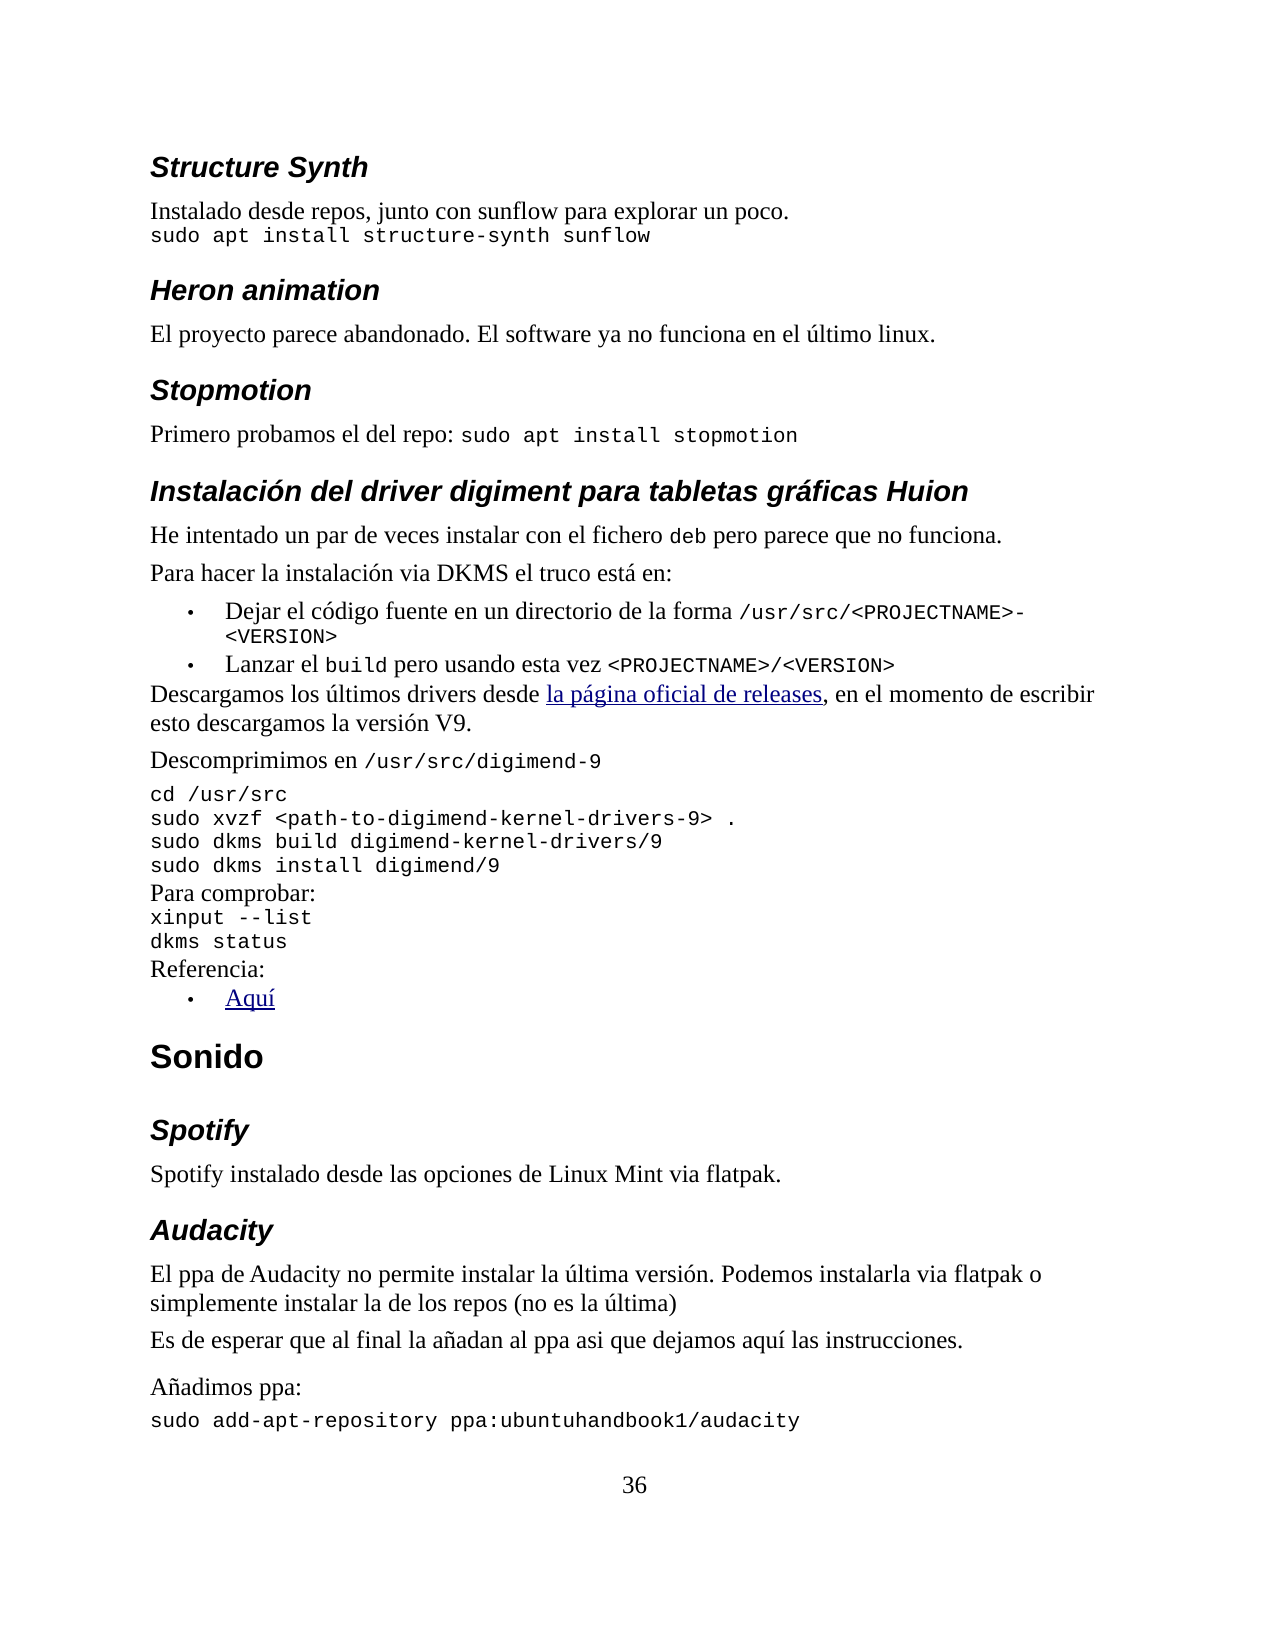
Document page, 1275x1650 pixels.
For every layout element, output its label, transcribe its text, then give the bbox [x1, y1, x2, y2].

text Primero probamos el del repo: sudo apt install stopmotion [150, 419, 1125, 449]
text dkms status [150, 931, 1125, 954]
text He intentado un par de veces instalar con el fichero deb pero parece que no funciona. [150, 520, 1125, 549]
text Instalado desde repos, junto con sunflow para explorar un poco. [150, 196, 1125, 225]
text Para comprobar: [150, 878, 1125, 907]
text El proyecto parece abandonado. El software ya no funciona en el último linux. [150, 319, 1125, 348]
text sudo dkms build digimend-kernel-drivers/9 [150, 831, 1125, 855]
subtitle Audacity [150, 1213, 1125, 1247]
subtitle Instalación del driver digiment para tabletas gráficas Huion [150, 474, 1125, 507]
text Añadimos ppa: [150, 1372, 1125, 1401]
list Aquí [187, 983, 1125, 1012]
list Lanzar el build pero usando esta vez <PROJECTNAME>/<VERSION> [187, 649, 1125, 679]
text Para hacer la instalación via DKMS el truco está en: [150, 558, 1125, 587]
list Dejar el código fuente en un directorio de la forma /usr/src/<PROJECTNAME>-<VERSION> [187, 596, 1125, 649]
text Referencia: [150, 954, 1125, 983]
text sudo dkms install digimend/9 [150, 855, 1125, 878]
text sudo apt install structure-synth sunflow [150, 225, 1125, 248]
text El ppa de Audacity no permite instalar la última versión. Podemos instalarla via flatpak o simplemente instalar la de los repos (no es la última) [150, 1259, 1125, 1317]
text Descomprimimos en /usr/src/digimend-9 [150, 745, 1125, 775]
text Descargamos los últimos drivers desde la página oficial de releases, en el momento de escribir esto descargamos la versión V9. [150, 679, 1125, 736]
subtitle Stopmotion [150, 373, 1125, 407]
subtitle Heron animation [150, 273, 1125, 307]
subtitle Spotify [150, 1113, 1125, 1147]
text sudo add-apt-repository ppa:ubuntuhandbook1/audacity [150, 1410, 1125, 1433]
subtitle Structure Synth [150, 150, 1125, 183]
subtitle Sonido [150, 1037, 1125, 1076]
text Spotify instalado desde las opciones de Linux Mint via flatpak. [150, 1159, 1125, 1188]
text cd /usr/src [150, 784, 1125, 808]
text sudo xvzf <path-to-digimend-kernel-drivers-9> . [150, 808, 1125, 831]
text Es de esperar que al final la añadan al ppa asi que dejamos aquí las instrucciones. [150, 1326, 1125, 1354]
text xinput --list [150, 907, 1125, 931]
